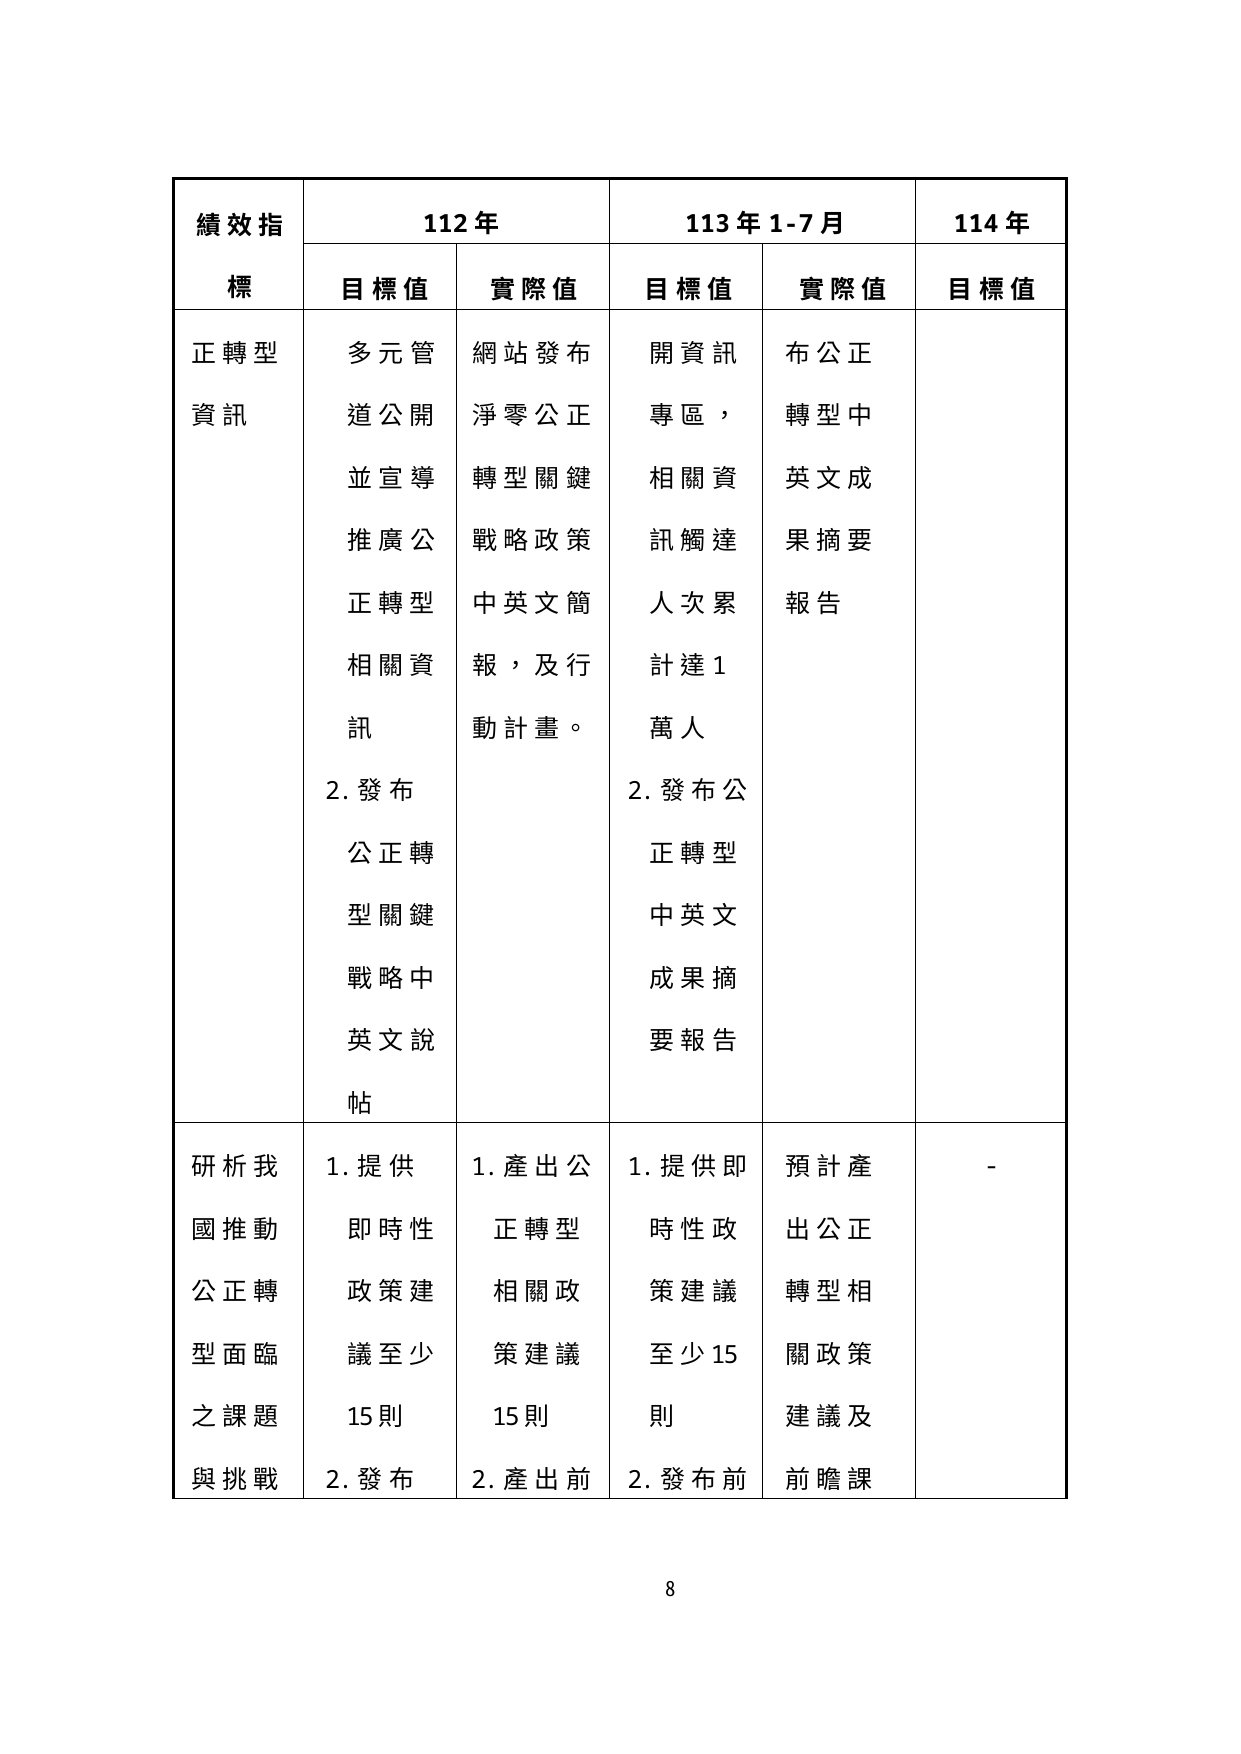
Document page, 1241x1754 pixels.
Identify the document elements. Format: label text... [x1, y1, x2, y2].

table_cell 研析我國推動公正轉型面臨之課題與挑戰 [175, 1123, 303, 1498]
table_cell 正轉型資訊 [175, 310, 303, 1122]
table_cell - [916, 310, 1065, 1122]
table_cell 布公正轉型中英文成果摘要報告 [763, 310, 915, 1122]
table_cell 目標值 [916, 244, 1065, 308]
table_cell 實際值 [763, 244, 915, 308]
table_header 績效指標 [175, 180, 303, 308]
table_cell 目標值 [304, 244, 456, 308]
table_header 114年 [916, 180, 1065, 243]
table_header 113年1-7月 [610, 180, 915, 243]
table_cell 開資訊專區，相關資訊觸達人次累計達1萬人 2.發布公正轉型中英文成果摘要報告 [610, 310, 762, 1122]
table_cell 1.產出公正轉型相關政策建議15則 2.產出前 [457, 1123, 609, 1498]
table_cell 目標值 [610, 244, 762, 308]
table_cell 1.提供即時性政策建議至少15則 2.發布 [304, 1123, 456, 1498]
table_cell 預計產出公正轉型相關政策建議及前瞻課 [763, 1123, 915, 1498]
table_cell 實際值 [457, 244, 609, 308]
table_cell 多元管道公開並宣導推廣公正轉型相關資訊 2.發布公正轉型關鍵戰略中英文說帖 [304, 310, 456, 1122]
table_cell 1.提供即時性政策建議至少15則 2.發布前 [610, 1123, 762, 1498]
table_cell - [916, 1123, 1065, 1498]
table_header 112年 [304, 180, 609, 243]
table_cell 網站發布淨零公正轉型關鍵戰略政策中英文簡報，及行動計畫。 [457, 310, 609, 1122]
